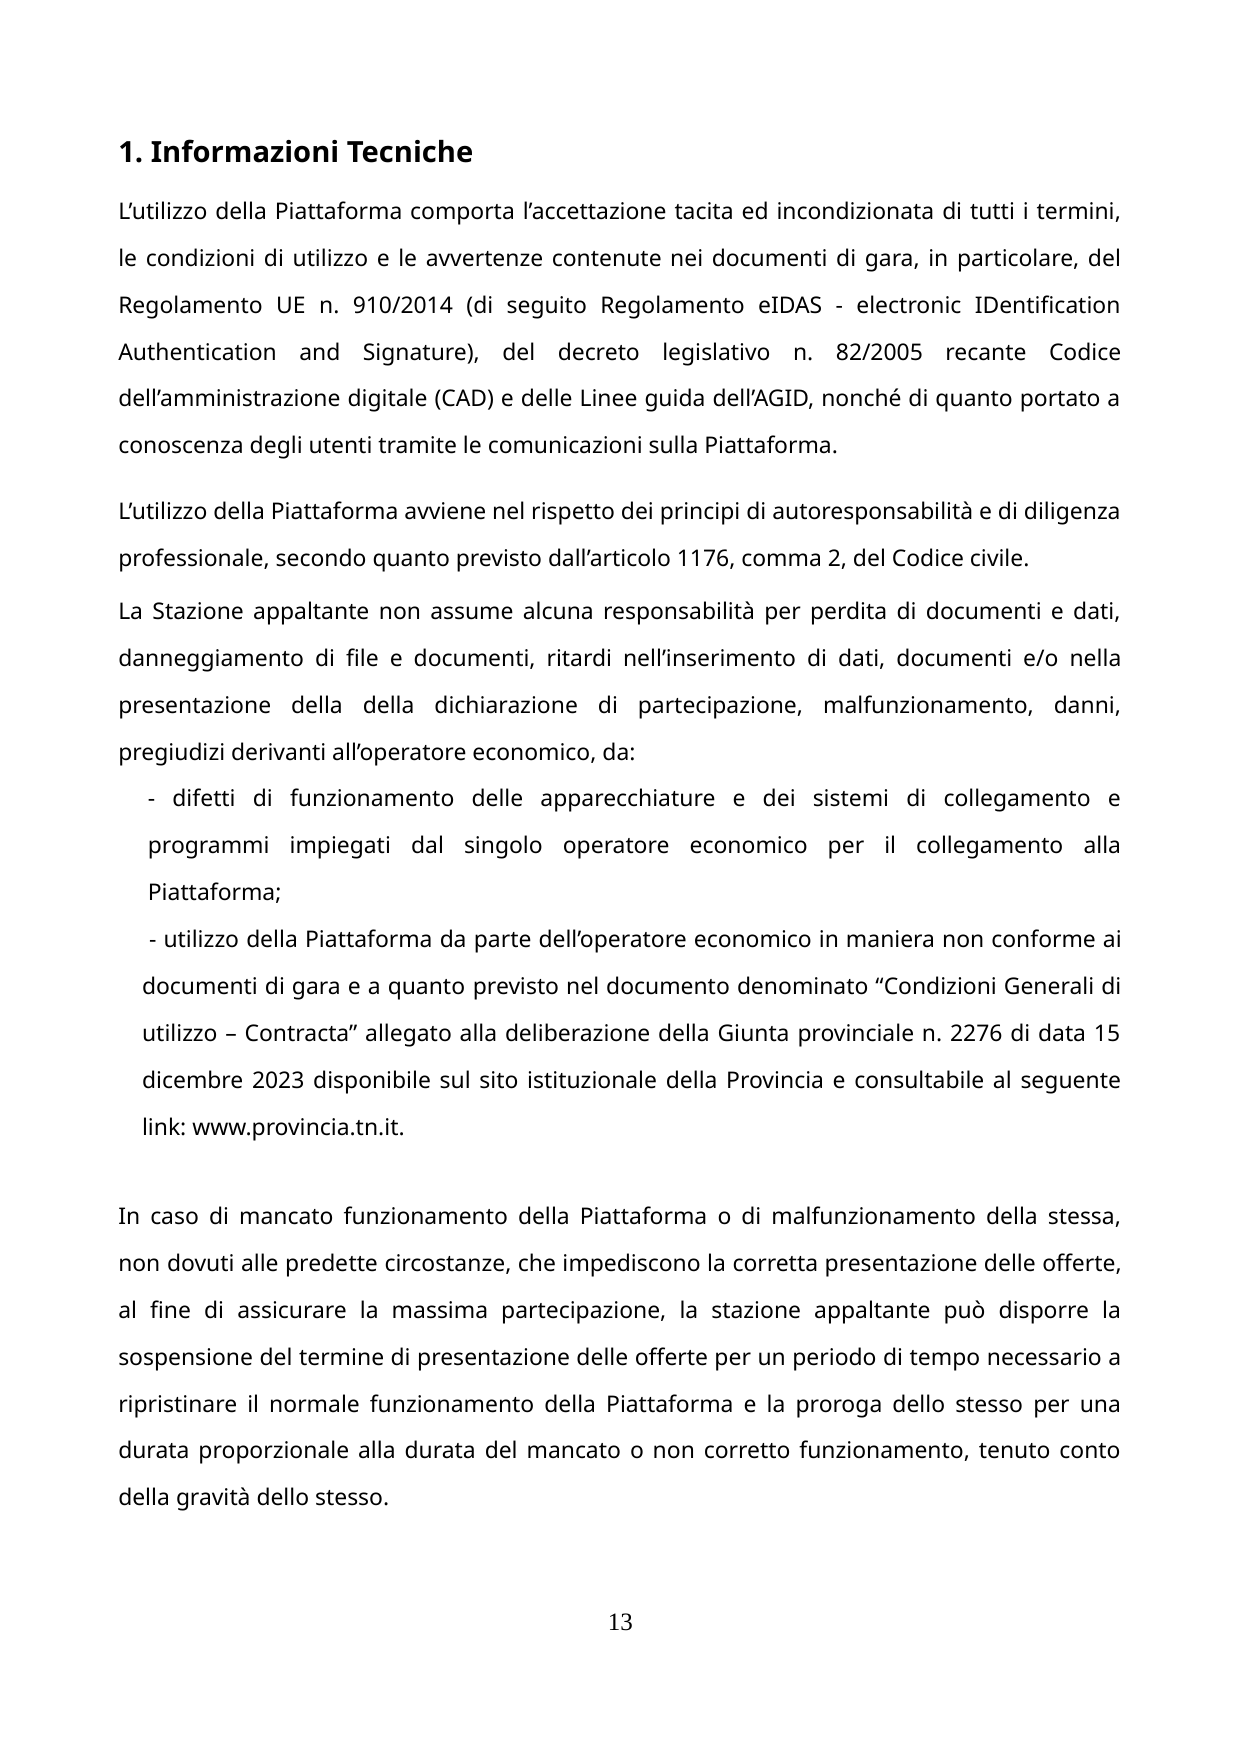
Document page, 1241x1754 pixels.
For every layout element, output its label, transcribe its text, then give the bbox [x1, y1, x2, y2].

list La Stazione appaltante non assume alcuna responsabilità per perdita di documenti e dati, danneggiamento di file e documenti, ritardi nell’inserimento di dati, documenti e/o nella presentazione della della dichiarazione di partecipazione, malfunzionamento, danni, pregiudizi derivanti all’operatore economico, da: [118, 595, 1122, 767]
list - utilizzo della Piattaforma da parte dell’operatore economico in maniera non conforme ai documenti di gara e a quanto previsto nel documento denominato “Condizioni Generali di utilizzo – Contracta” allegato alla deliberazione della Giunta provinciale n. 2276 di data 15 dicembre 2023 disponibile sul sito istituzionale della Provincia e consultabile al seguente link: www.provincia.tn.it. [142, 923, 1122, 1142]
list - difetti di funzionamento delle apparecchiature e dei sistemi di collegamento e programmi impiegati dal singolo operatore economico per il collegamento alla Piattaforma; [118, 782, 1122, 907]
list In caso di mancato funzionamento della Piattaforma o di malfunzionamento della stessa, non dovuti alle predette circostanze, che impediscono la corretta presentazione delle offerte, al fine di assicurare la massima partecipazione, la stazione appaltante può disporre la sospensione del termine di presentazione delle offerte per un periodo di tempo necessario a ripristinare il normale funzionamento della Piattaforma e la proroga dello stesso per una durata proporzionale alla durata del mancato o non corretto funzionamento, tenuto conto della gravità dello stesso. [118, 1200, 1122, 1512]
list L’utilizzo della Piattaforma comporta l’accettazione tacita ed incondizionata di tutti i termini, le condizioni di utilizzo e le avvertenze contenute nei documenti di gara, in particolare, del Regolamento UE n. 910/2014 (di seguito Regolamento eIDAS - electronic IDentification Authentication and Signature), del decreto legislativo n. 82/2005 recante Codice dell’amministrazione digitale (CAD) e delle Linee guida dell’AGID, nonché di quanto portato a conoscenza degli utenti tramite le comunicazioni sulla Piattaforma. [118, 195, 1122, 461]
subtitle 1. Informazioni Tecniche [118, 131, 1122, 171]
list L’utilizzo della Piattaforma avviene nel rispetto dei principi di autoresponsabilità e di diligenza professionale, secondo quanto previsto dall’articolo 1176, comma 2, del Codice civile. [118, 495, 1122, 573]
